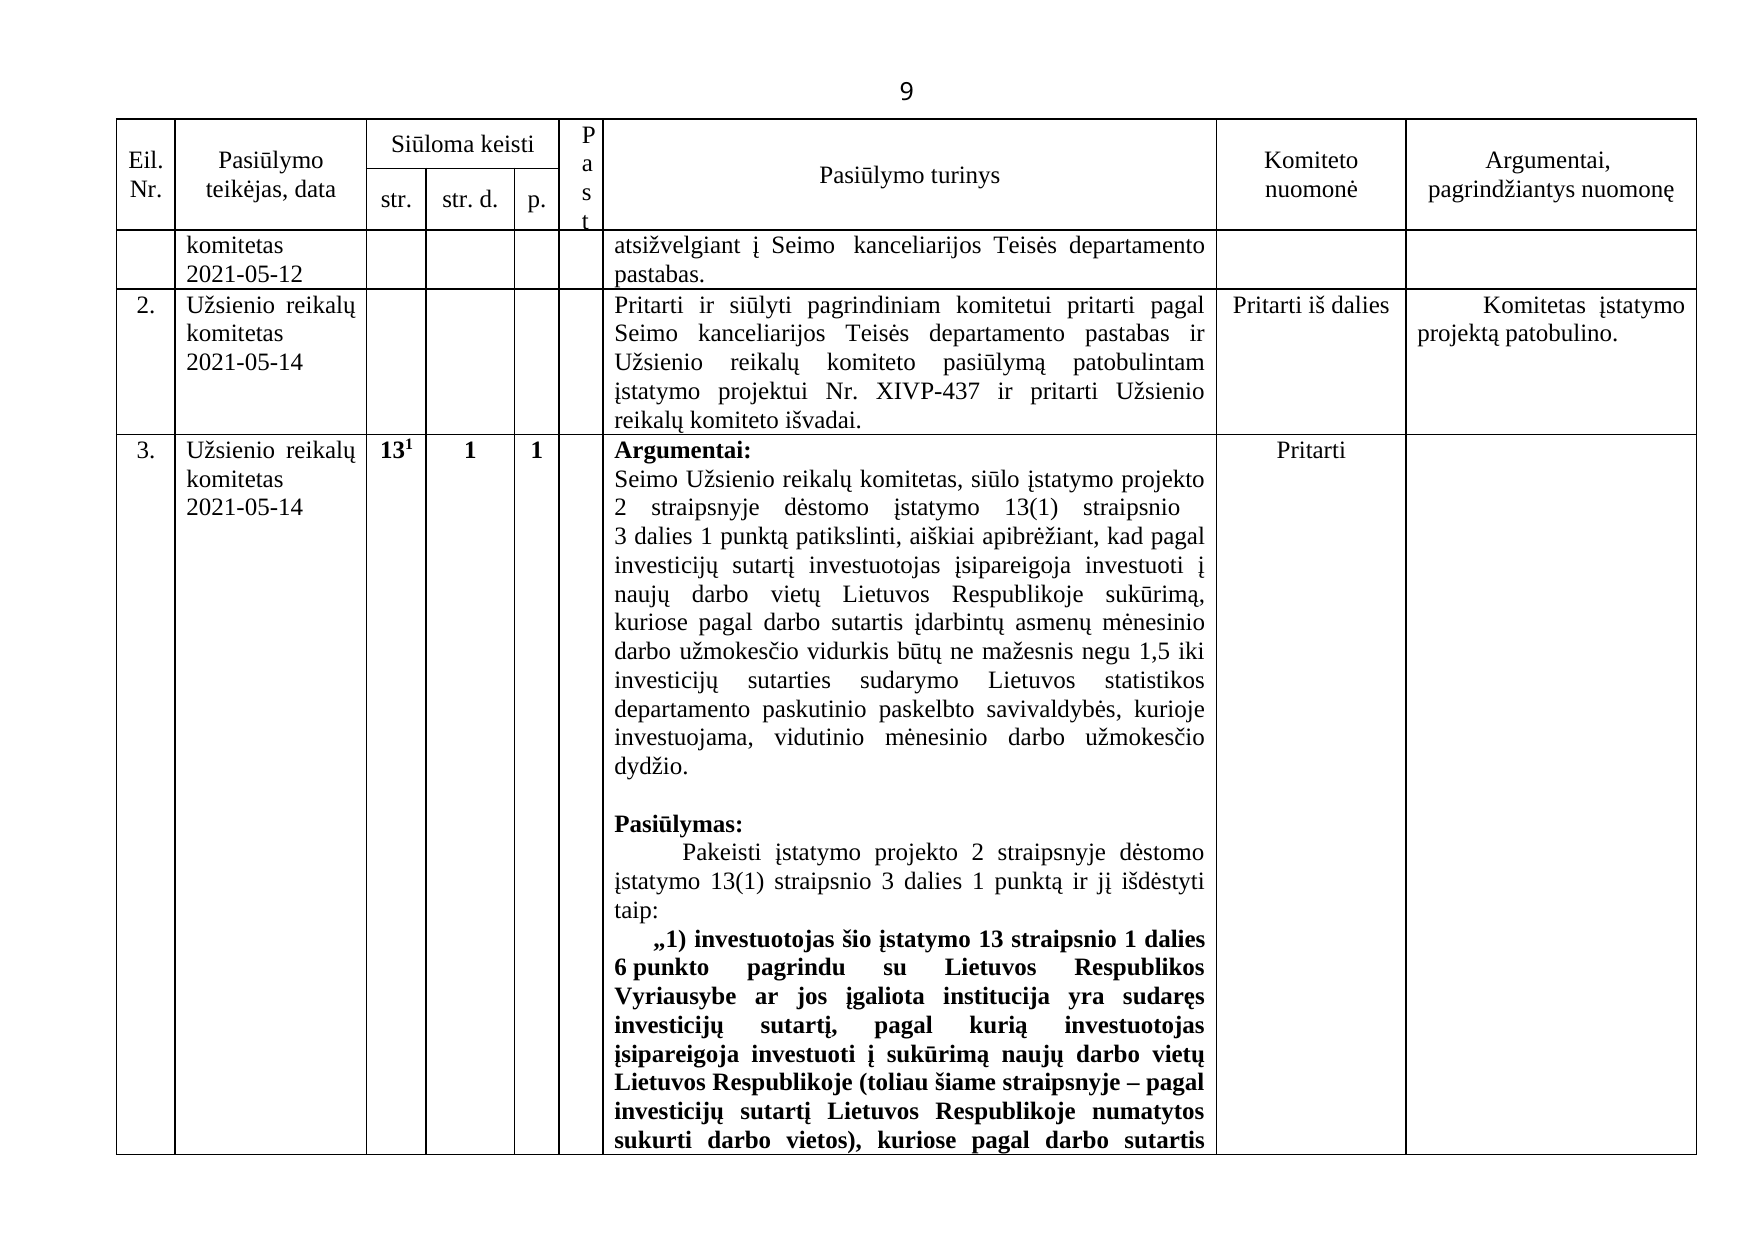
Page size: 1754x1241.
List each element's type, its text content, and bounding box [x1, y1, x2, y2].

table_cell [1217, 231, 1405, 288]
table_cell 131 [367, 435, 425, 1154]
table_cell [367, 231, 425, 288]
table_cell [1407, 231, 1696, 288]
table_cell [560, 435, 602, 1154]
table_cell Pritarti ir siūlyti pagrindiniam komitetui pritarti pagal Seimo kanceliarijos Teisės departamento pastabas ir Užsienio reikalų komiteto pasiūlymą patobulintam įstatymo projektui Nr. XIVP-437 ir pritarti Užsienio reikalų komiteto išvadai. [604, 290, 1216, 433]
table_cell [560, 231, 602, 288]
table_cell [367, 290, 425, 433]
table_cell [1407, 435, 1696, 1154]
table_cell Pritarti [1217, 435, 1405, 1154]
table_cell 1 [515, 435, 558, 1154]
table_cell Argumentai: Seimo Užsienio reikalų komitetas, siūlo įstatymo projekto 2 straipsnyje dėstomo įstatymo 13(1) straipsnio 3 dalies 1 punktą patikslinti, aiškiai apibrėžiant, kad pagal investicijų sutartį investuotojas įsipareigoja investuoti į naujų darbo vietų Lietuvos Respublikoje sukūrimą, kuriose pagal darbo sutartis įdarbintų asmenų mėnesinio darbo užmokesčio vidurkis būtų ne mažesnis negu 1,5 iki investicijų sutarties sudarymo Lietuvos statistikos departamento paskutinio paskelbto savivaldybės, kurioje investuojama, vidutinio mėnesinio darbo užmokesčio dydžio. Pasiūlymas: Pakeisti įstatymo projekto 2 straipsnyje dėstomo įstatymo 13(1) straipsnio 3 dalies 1 punktą ir jį išdėstyti taip: „1) investuotojas šio įstatymo 13 straipsnio 1 dalies 6 punkto pagrindu su Lietuvos Respublikos Vyriausybe ar jos įgaliota institucija yra sudaręs investicijų sutartį, pagal kurią investuotojas įsipareigoja investuoti į sukūrimą naujų darbo vietų Lietuvos Respublikoje (toliau šiame straipsnyje – pagal investicijų sutartį Lietuvos Respublikoje numatytos sukurti darbo vietos), kuriose pagal darbo sutartis [604, 435, 1216, 1154]
table_header Siūloma keisti [367, 120, 558, 167]
table_cell [427, 231, 514, 288]
table_cell [515, 290, 558, 433]
table_cell Komitetas įstatymo projektą patobulino. [1407, 290, 1696, 433]
table_header Komiteto nuomonė [1217, 120, 1405, 229]
table_cell 3. [117, 435, 174, 1154]
table_cell [560, 290, 602, 433]
table_cell Užsienio reikalų komitetas 2021-05-14 [176, 435, 366, 1154]
table_cell 2. [117, 290, 174, 433]
table_cell komitetas 2021-05-12 [176, 231, 366, 288]
table_header Pastabos [560, 120, 602, 229]
table_cell Užsienio reikalų komitetas 2021-05-14 [176, 290, 366, 433]
table_header Pasiūlymo teikėjas, data [176, 120, 366, 229]
table_header Eil. Nr. [117, 120, 174, 229]
table_cell [427, 290, 514, 433]
table_header Pasiūlymo turinys [604, 120, 1216, 229]
table_cell [117, 231, 174, 288]
table_cell atsižvelgiant į Seimo kanceliarijos Teisės departamento pastabas. [604, 231, 1216, 288]
table_header Argumentai, pagrindžiantys nuomonę [1407, 120, 1696, 229]
table_cell Pritarti iš dalies [1217, 290, 1405, 433]
table_cell p. [515, 169, 558, 229]
table_cell [515, 231, 558, 288]
table_cell str. d. [427, 169, 514, 229]
table_cell str. [367, 169, 425, 229]
table_cell 1 [427, 435, 514, 1154]
